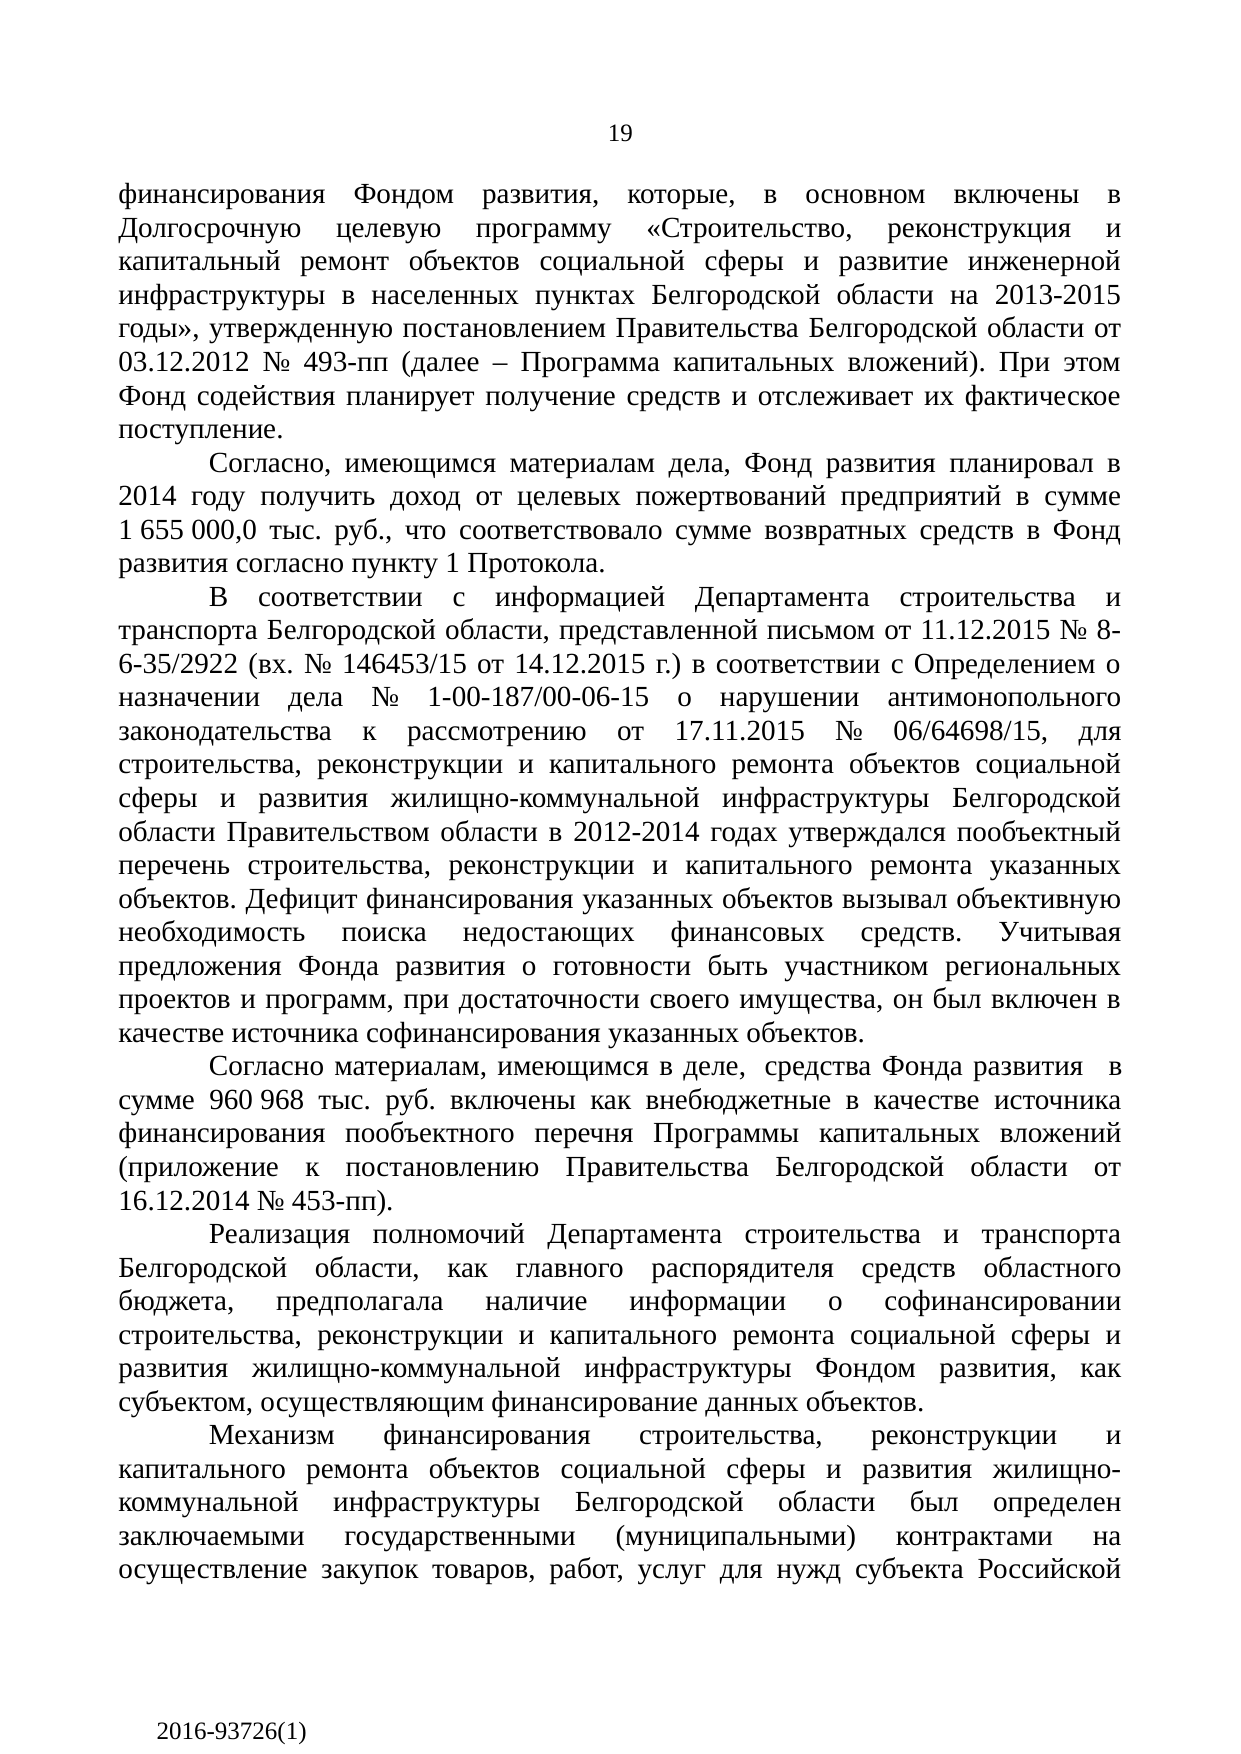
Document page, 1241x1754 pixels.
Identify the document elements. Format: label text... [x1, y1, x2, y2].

text В соответствии с информацией Департамента строительства и транспорта Белгородской области, представленной письмом от 11.12.2015 № 8-6-35/2922 (вх. № 146453/15 от 14.12.2015 г.) в соответствии с Определением о назначении дела № 1-00-187/00-06-15 о нарушении антимонопольного законодательства к рассмотрению от 17.11.2015 № 06/64698/15, для строительства, реконструкции и капитального ремонта объектов социальной сферы и развития жилищно-коммунальной инфраструктуры Белгородской области Правительством области в 2012-2014 годах утверждался пообъектный перечень строительства, реконструкции и капитального ремонта указанных объектов. Дефицит финансирования указанных объектов вызывал объективную необходимость поиска недостающих финансовых средств. Учитывая предложения Фонда развития о готовности быть участником региональных проектов и программ, при достаточности своего имущества, он был включен в качестве источника софинансирования указанных объектов. [118, 579, 1122, 1048]
text Механизм финансирования строительства, реконструкции и капитального ремонта объектов социальной сферы и развития жилищно-коммунальной инфраструктуры Белгородской области был определен заключаемыми государственными (муниципальными) контрактами на осуществление закупок товаров, работ, услуг для нужд субъекта Российской [118, 1417, 1122, 1585]
text Согласно, имеющимся материалам дела, Фонд развития планировал в 2014 году получить доход от целевых пожертвований предприятий в сумме 1 655 000,0 тыс. руб., что соответствовало сумме возвратных средств в Фонд развития согласно пункту 1 Протокола. [118, 445, 1122, 579]
text Согласно материалам, имеющимся в деле, средства Фонда развития в сумме 960 968 тыс. руб. включены как внебюджетные в качестве источника финансирования пообъектного перечня Программы капитальных вложений (приложение к постановлению Правительства Белгородской области от 16.12.2014 № 453-пп). [118, 1048, 1122, 1216]
text финансирования Фондом развития, которые, в основном включены в Долгосрочную целевую программу «Строительство, реконструкция и капитальный ремонт объектов социальной сферы и развитие инженерной инфраструктуры в населенных пунктах Белгородской области на 2013-2015 годы», утвержденную постановлением Правительства Белгородской области от 03.12.2012 № 493-пп (далее – Программа капитальных вложений). При этом Фонд содействия планирует получение средств и отслеживает их фактическое поступление. [118, 176, 1122, 445]
text Реализация полномочий Департамента строительства и транспорта Белгородской области, как главного распорядителя средств областного бюджета, предполагала наличие информации о софинансировании строительства, реконструкции и капитального ремонта социальной сферы и развития жилищно-коммунальной инфраструктуры Фондом развития, как субъектом, осуществляющим финансирование данных объектов. [118, 1216, 1122, 1417]
